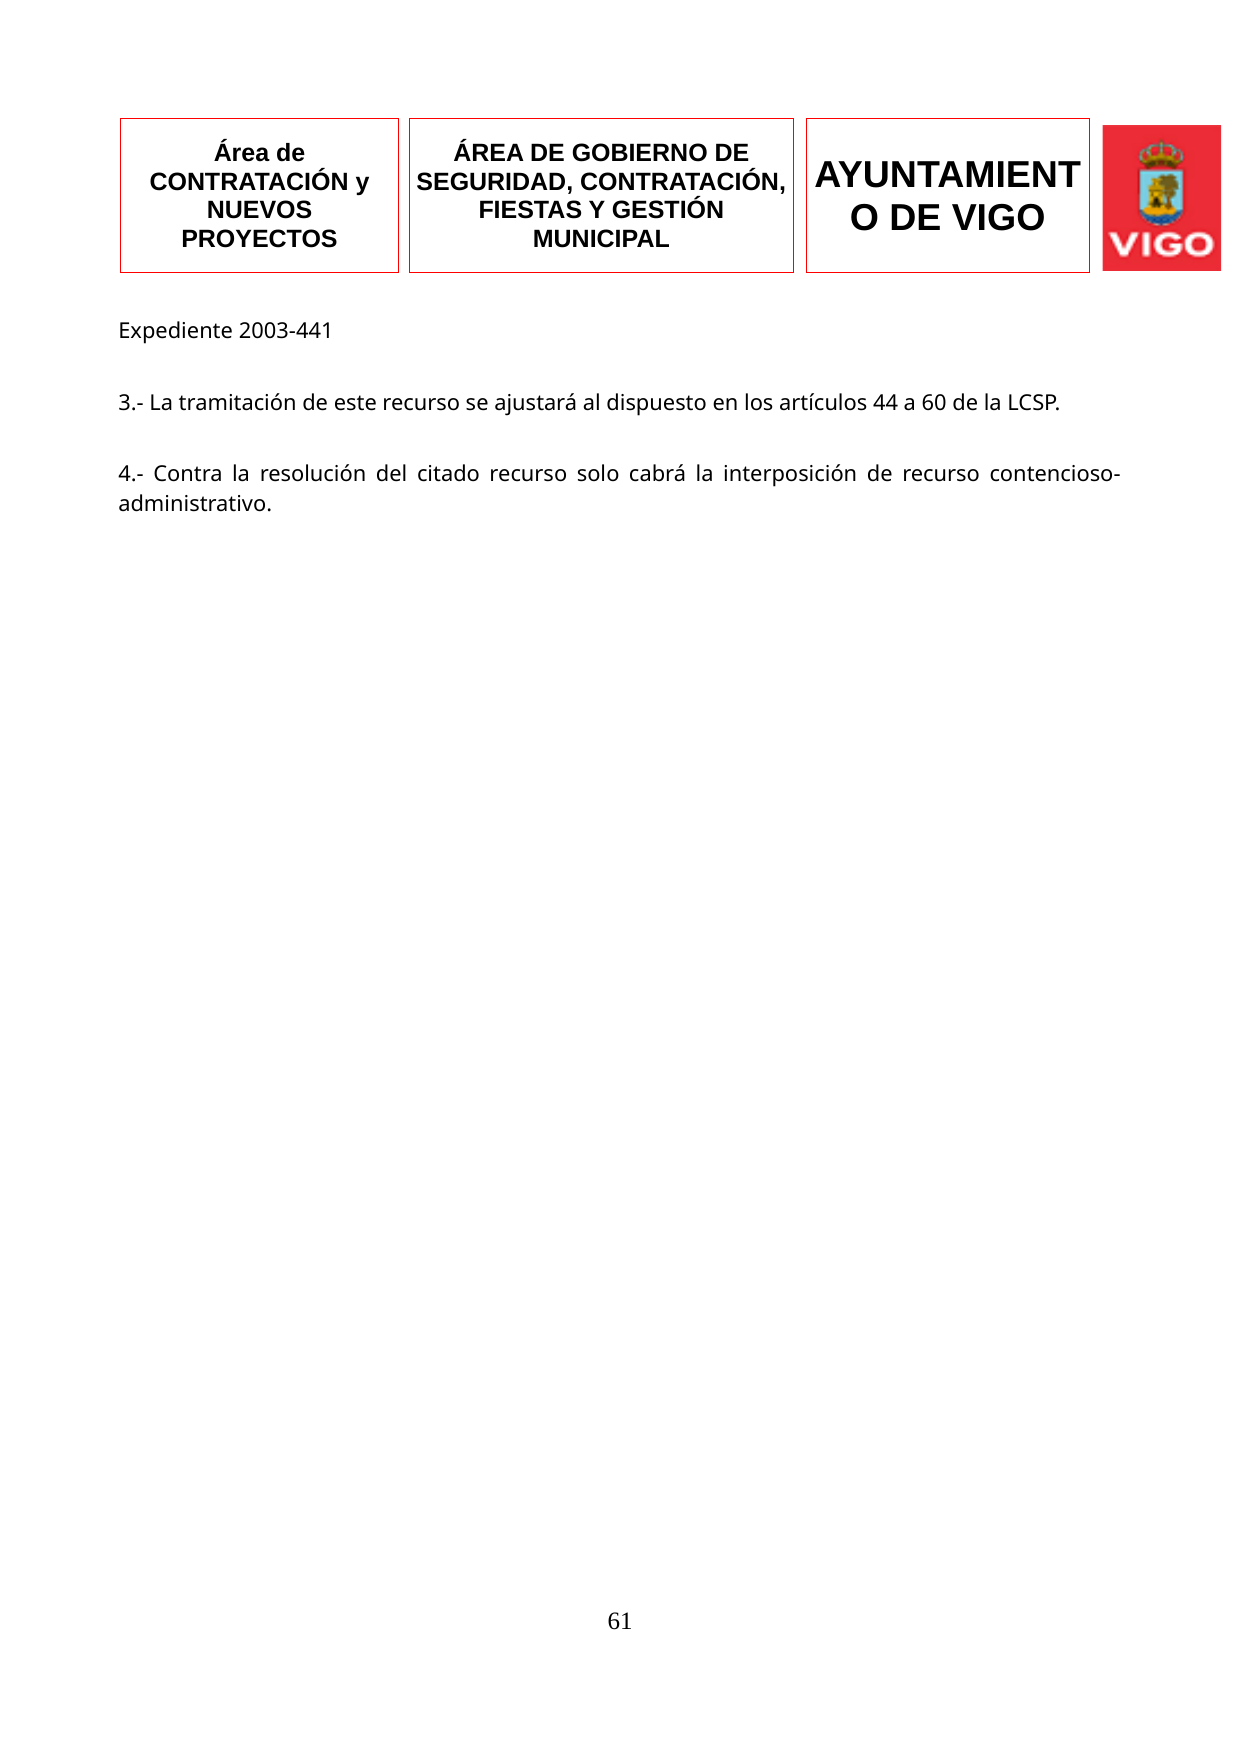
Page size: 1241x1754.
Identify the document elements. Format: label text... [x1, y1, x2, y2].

text 3.- La tramitación de este recurso se ajustará al dispuesto en los artículos 44 a 60 de la LCSP. [118, 386, 1122, 416]
text 4.- Contra la resolución del citado recurso solo cabrá la interposición de recurso contencioso-administrativo. [118, 458, 1122, 517]
picture [1102, 125, 1222, 271]
